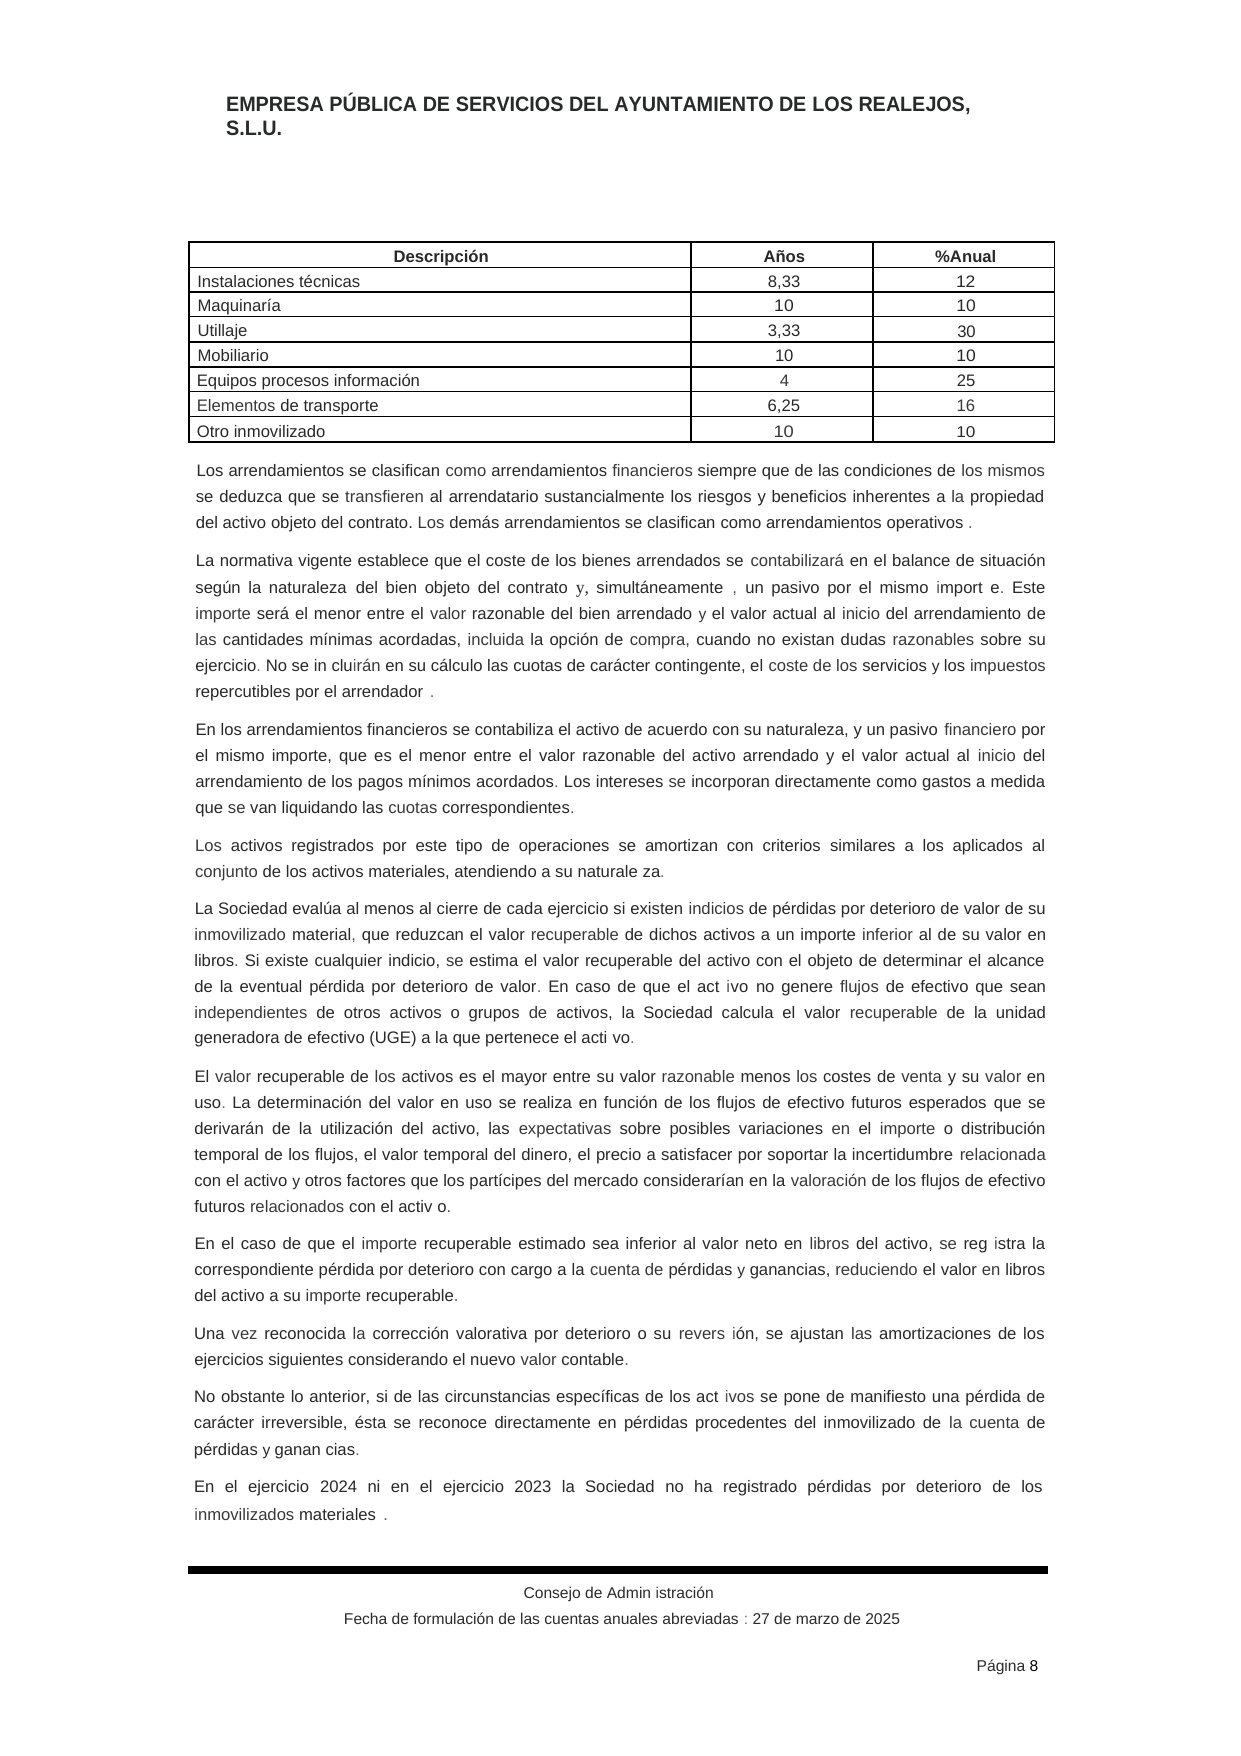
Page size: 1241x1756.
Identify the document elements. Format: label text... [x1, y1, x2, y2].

text Los arrendamientos se clasifican como arrendamientos financieros siempre que de las condiciones de los mismos se deduzca que se transfieren al arrendatario sustancialmente los riesgos y beneficios inherentes a la propiedad del activo objeto del contrato. Los demás arrendamientos se clasifican como arrendamientos operativos . [196, 461, 1045, 532]
table_header %Anual [874, 243, 1054, 266]
table_cell Maquinaría [190, 293, 690, 316]
text No obstante lo anterior, si de las circunstancias específicas de los act ivos se pone de manifiesto una pérdida de carácter irreversible, ésta se reconoce directamente en pérdidas procedentes del inmovilizado de la cuenta de pérdidas y ganan cias. [194, 1387, 1045, 1459]
table_cell Elementos de transporte [190, 392, 690, 416]
table_cell Instalaciones técnicas [190, 268, 690, 291]
text Los activos registrados por este tipo de operaciones se amortizan con criterios similares a los aplicados al conjunto de los activos materiales, atendiendo a su naturale za. [195, 836, 1045, 881]
table_cell 10 [692, 417, 872, 441]
table_cell 10 [692, 293, 872, 316]
text La Sociedad evalúa al menos al cierre de cada ejercicio si existen indicios de pérdidas por deterioro de valor de su inmovilizado material, que reduzcan el valor recuperable de dichos activos a un importe inferior al de su valor en libros. Si existe cualquier indicio, se estima el valor recuperable del activo con el objeto de determinar el alcance de la eventual pérdida por deterioro de valor. En caso de que el act ivo no genere flujos de efectivo que sean independientes de otros activos o grupos de activos, la Sociedad calcula el valor recuperable de la unidad generadora de efectivo (UGE) a la que pertenece el acti vo. [194, 899, 1046, 1047]
table_cell Mobiliario [190, 343, 690, 366]
table_header Descripción [190, 243, 690, 266]
text En el caso de que el importe recuperable estimado sea inferior al valor neto en libros del activo, se reg istra la correspondiente pérdida por deterioro con cargo a la cuenta de pérdidas y ganancias, reduciendo el valor en libros del activo a su importe recuperable. [194, 1234, 1045, 1305]
table_cell Utillaje [190, 317, 690, 341]
table_cell 8,33 [692, 268, 872, 291]
text La normativa vigente establece que el coste de los bienes arrendados se contabilizará en el balance de situación según la naturaleza del bien objeto del contrato y, simultáneamente , un pasivo por el mismo import e. Este importe será el menor entre el valor razonable del bien arrendado y el valor actual al inicio del arrendamiento de las cantidades mínimas acordadas, incluida la opción de compra, cuando no existan dudas razonables sobre su ejercicio. No se in cluirán en su cálculo las cuotas de carácter contingente, el coste de los servicios y los impuestos repercutibles por el arrendador . [195, 551, 1046, 701]
table_cell 10 [874, 417, 1054, 441]
table_cell 30 [874, 317, 1054, 341]
text En el ejercicio 2024 ni en el ejercicio 2023 la Sociedad no ha registrado pérdidas por deterioro de los inmovilizados materiales . [194, 1477, 1043, 1523]
table_cell 10 [874, 343, 1054, 366]
table_cell 3,33 [692, 317, 872, 341]
text El valor recuperable de los activos es el mayor entre su valor razonable menos los costes de venta y su valor en uso. La determinación del valor en uso se realiza en función de los flujos de efectivo futuros esperados que se derivarán de la utilización del activo, las expectativas sobre posibles variaciones en el importe o distribución temporal de los flujos, el valor temporal del dinero, el precio a satisfacer por soportar la incertidumbre relacionada con el activo y otros factores que los partícipes del mercado considerarían en la valoración de los flujos de efectivo futuros relacionados con el activ o. [194, 1066, 1046, 1216]
table_cell Otro inmovilizado [190, 417, 690, 441]
table_cell 16 [874, 392, 1054, 416]
table_header Años [692, 243, 872, 266]
table_cell Equipos procesos información [190, 368, 690, 391]
text En los arrendamientos financieros se contabiliza el activo de acuerdo con su naturaleza, y un pasivo financiero por el mismo importe, que es el menor entre el valor razonable del activo arrendado y el valor actual al inicio del arrendamiento de los pagos mínimos acordados. Los intereses se incorporan directamente como gastos a medida que se van liquidando las cuotas correspondientes. [195, 720, 1045, 817]
table_cell 10 [874, 293, 1054, 316]
table_cell 6,25 [692, 392, 872, 416]
text Una vez reconocida la corrección valorativa por deterioro o su revers ión, se ajustan las amortizaciones de los ejercicios siguientes considerando el nuevo valor contable. [194, 1324, 1045, 1369]
table_cell 4 [692, 368, 872, 391]
table_cell 10 [692, 343, 872, 366]
table_cell 25 [874, 368, 1054, 391]
table_cell 12 [874, 268, 1054, 291]
